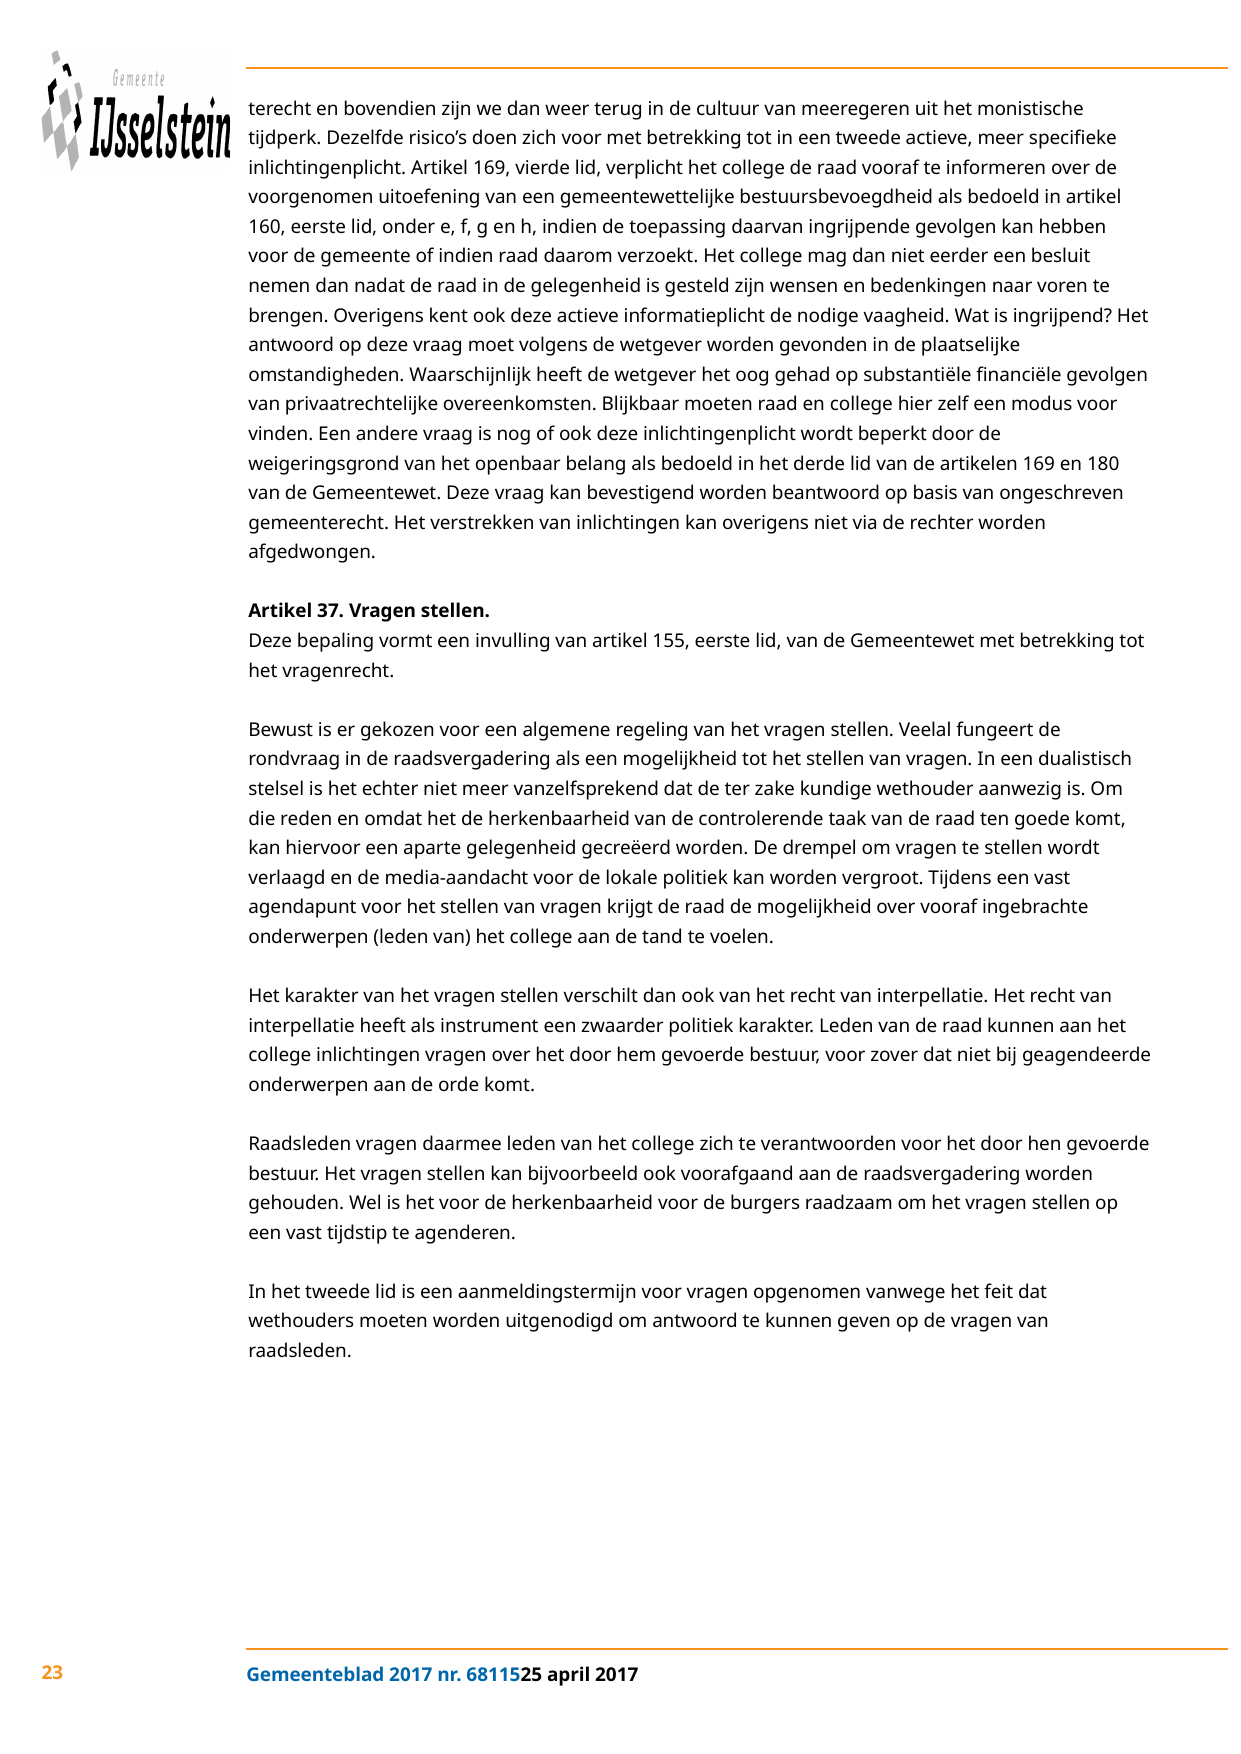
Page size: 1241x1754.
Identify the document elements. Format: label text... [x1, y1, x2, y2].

picture [41, 47, 231, 172]
text Het karakter van het vragen stellen verschilt dan ook van het recht van interpellatie. Het recht van interpellatie heeft als instrument een zwaarder politiek karakter. Leden van de raad kunnen aan het college inlichtingen vragen over het door hem gevoerde bestuur, voor zover dat niet bij geagendeerde onderwerpen aan de orde komt. [248, 982, 1152, 1097]
text Raadsleden vragen daarmee leden van het college zich te verantwoorden voor het door hen gevoerde bestuur. Het vragen stellen kan bijvoorbeeld ook voorafgaand aan de raadsvergadering worden gehouden. Wel is het voor de herkenbaarheid voor de burgers raadzaam om het vragen stellen op een vast tijdstip te agenderen. [248, 1130, 1152, 1245]
text terecht en bovendien zijn we dan weer terug in de cultuur van meeregeren uit het monistische tijdperk. Dezelfde risico’s doen zich voor met betrekking tot in een tweede actieve, meer specifieke inlichtingenplicht. Artikel 169, vierde lid, verplicht het college de raad vooraf te informeren over de voorgenomen uitoefening van een gemeentewettelijke bestuursbevoegdheid als bedoeld in artikel 160, eerste lid, onder e, f, g en h, indien de toepassing daarvan ingrijpende gevolgen kan hebben voor de gemeente of indien raad daarom verzoekt. Het college mag dan niet eerder een besluit nemen dan nadat de raad in de gelegenheid is gesteld zijn wensen en bedenkingen naar voren te brengen. Overigens kent ook deze actieve informatieplicht de nodige vaagheid. Wat is ingrijpend? Het antwoord op deze vraag moet volgens de wetgever worden gevonden in de plaatselijke omstandigheden. Waarschijnlijk heeft de wetgever het oog gehad op substantiële financiële gevolgen van privaatrechtelijke overeenkomsten. Blijkbaar moeten raad en college hier zelf een modus voor vinden. Een andere vraag is nog of ook deze inlichtingenplicht wordt beperkt door de weigeringsgrond van het openbaar belang als bedoeld in het derde lid van de artikelen 169 en 180 van de Gemeentewet. Deze vraag kan bevestigend worden beantwoord op basis van ongeschreven gemeenterecht. Het verstrekken van inlichtingen kan overigens niet via de rechter worden afgedwongen. [248, 95, 1152, 564]
text In het tweede lid is een aanmeldingstermijn voor vragen opgenomen vanwege het feit dat wethouders moeten worden uitgenodigd om antwoord te kunnen geven op de vragen van raadsleden. [248, 1278, 1152, 1363]
text Artikel 37. Vragen stellen. [248, 598, 1152, 623]
text Bewust is er gekozen voor een algemene regeling van het vragen stellen. Veelal fungeert de rondvraag in de raadsvergadering als een mogelijkheid tot het stellen van vragen. In een dualistisch stelsel is het echter niet meer vanzelfsprekend dat de ter zake kundige wethouder aanwezig is. Om die reden en omdat het de herkenbaarheid van de controlerende taak van de raad ten goede komt, kan hiervoor een aparte gelegenheid gecreëerd worden. De drempel om vragen te stellen wordt verlaagd en de media-aandacht voor de lokale politiek kan worden vergroot. Tijdens een vast agendapunt voor het stellen van vragen krijgt de raad de mogelijkheid over vooraf ingebrachte onderwerpen (leden van) het college aan de tand te voelen. [248, 716, 1152, 949]
text Deze bepaling vormt een invulling van artikel 155, eerste lid, van de Gemeentewet met betrekking tot het vragenrecht. [248, 627, 1152, 683]
